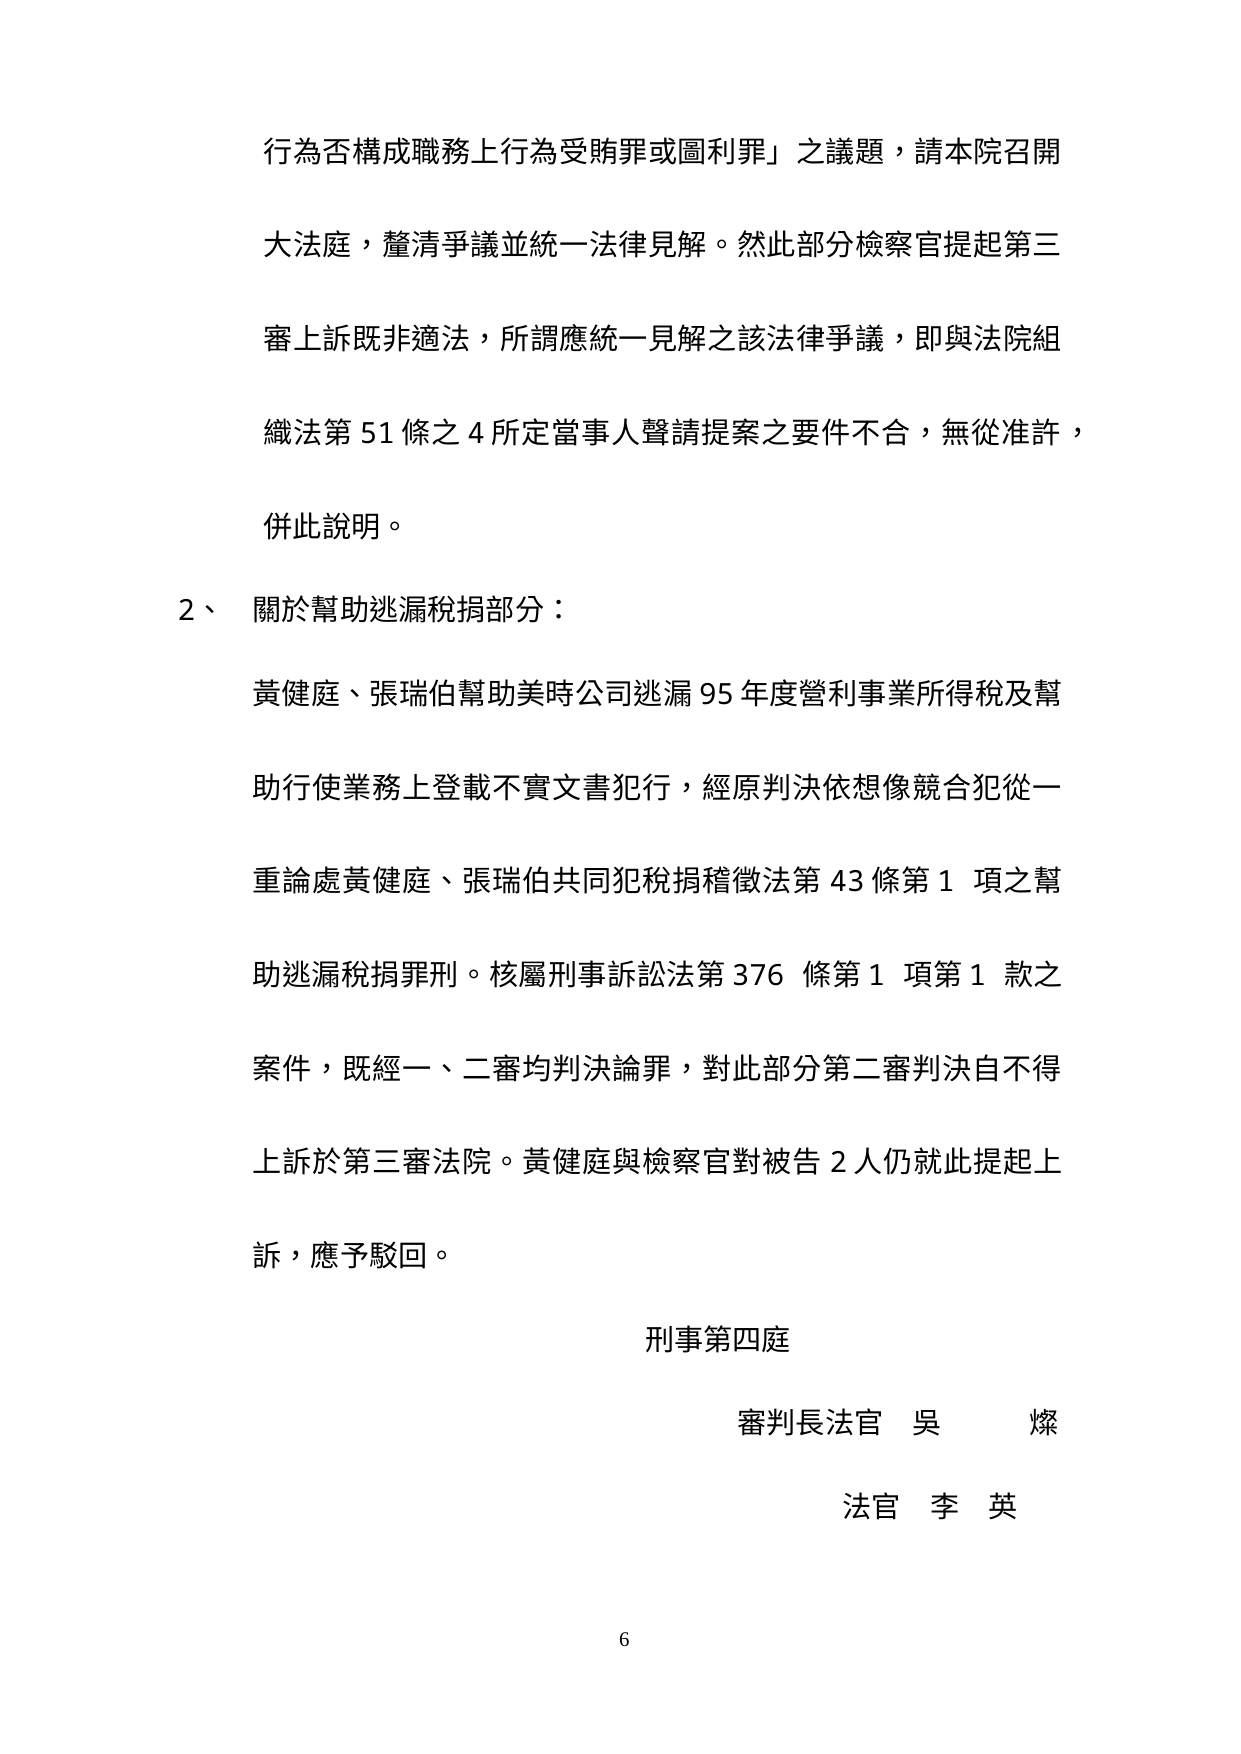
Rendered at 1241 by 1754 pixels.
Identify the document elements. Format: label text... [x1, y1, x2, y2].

text 又依法院組織法之規定，當事人聲請提案本院大法庭裁判法律爭議，係以本院受理之案件採取該法律見解為裁判基礎為前提。是最高檢察署檢察官雖陳明對於「民意代表遊說拿錢的行為否構成職務上行為受賄罪或圖利罪」之議題，請本院召開大法庭，釐清爭議並統一法律見解。然此部分檢察官提起第三審上訴既非適法，所謂應統一見解之該法律爭議，即與法院組織法第51條之4所定當事人聲請提案之要件不合，無從准許，併此說明。 [263, 108, 1063, 545]
text 審判長法官 吳 燦 [177, 1380, 1063, 1442]
text 刑事第四庭 [252, 1296, 1063, 1358]
text 法官 李 英 [177, 1463, 1063, 1526]
list 關於幫助逃漏稅捐部分： [177, 566, 1063, 629]
text 黃健庭、張瑞伯幫助美時公司逃漏95年度營利事業所得稅及幫助行使業務上登載不實文書犯行，經原判決依想像競合犯從一重論處黃健庭、張瑞伯共同犯稅捐稽徵法第43條第1 項之幫助逃漏稅捐罪刑。核屬刑事訴訟法第376 條第1 項第1 款之案件，既經一、二審均判決論罪，對此部分第二審判決自不得上訴於第三審法院。黃健庭與檢察官對被告2人仍就此提起上訴，應予駁回。 [252, 650, 1063, 1275]
